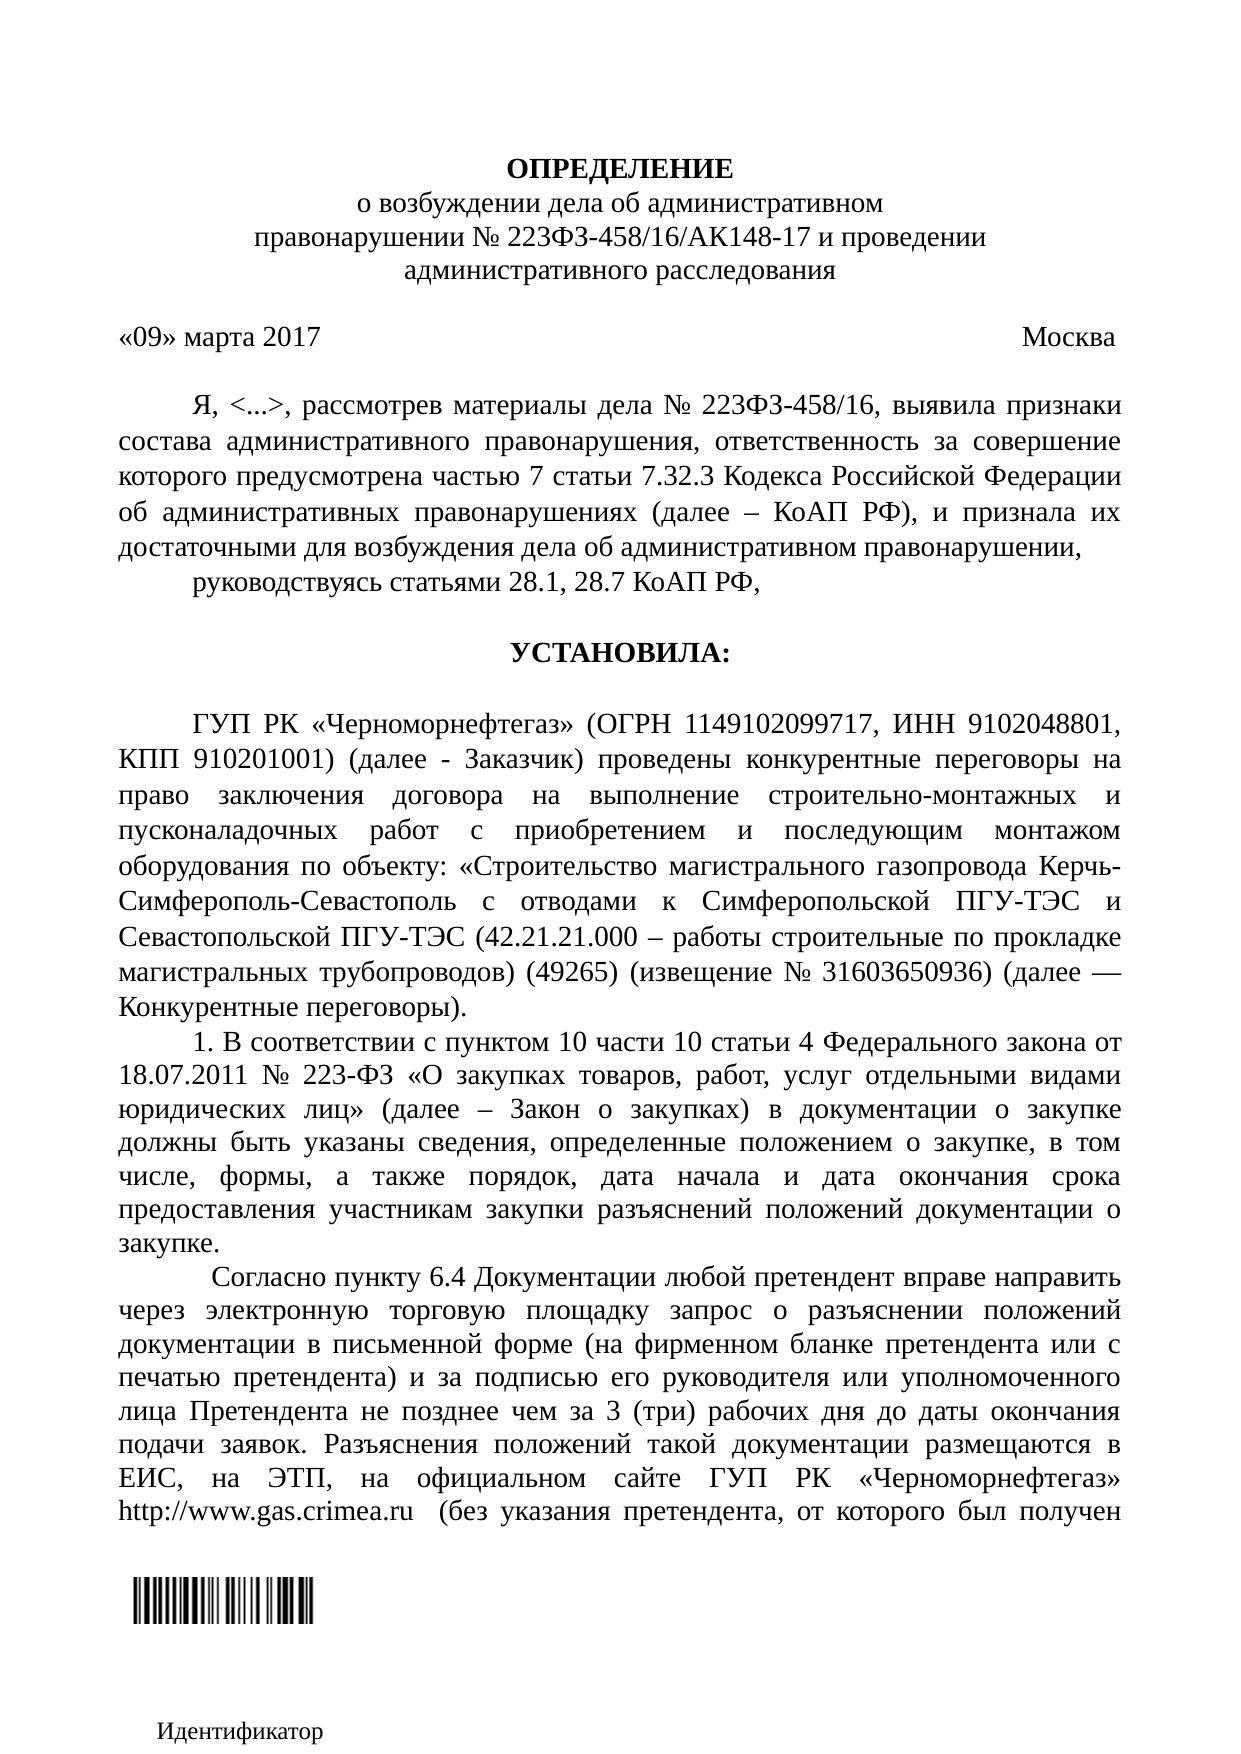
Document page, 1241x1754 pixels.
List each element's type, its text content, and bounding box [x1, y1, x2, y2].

picture [118, 1577, 331, 1624]
text руководствуясь статьями 28.1, 28.7 КоАП РФ, [118, 563, 1122, 599]
text Согласно пункту 6.4 Документации любой претендент вправе направить через электронную торговую площадку запрос о разъяснении положений документации в письменной форме (на фирменном бланке претендента или с печатью претендента) и за подписью его руководителя или уполномоченного лица Претендента не позднее чем за 3 (три) рабочих дня до даты окончания подачи заявок. Разъяснения положений такой документации размещаются в ЕИС, на ЭТП, на официальном сайте ГУП РК «Черноморнефтегаз» http://www.gas.crimea.ru (без указания претендента, от которого был получен [118, 1259, 1122, 1527]
text 1. В соответствии с пунктом 10 части 10 статьи 4 Федерального закона от 18.07.2011 № 223-ФЗ «О закупках товаров, работ, услуг отдельными видами юридических лиц» (далее – Закон о закупках) в документации о закупке должны быть указаны сведения, определенные положением о закупке, в том числе, формы, а также порядок, дата начала и дата окончания срока предоставления участникам закупки разъяснений положений документации о закупке. [118, 1024, 1122, 1259]
text правонарушении № 223ФЗ-458/16/АК148-17 и проведении [118, 219, 1122, 252]
text УСТАНОВИЛА: [118, 634, 1122, 670]
text ГУП РК «Черноморнефтегаз» (ОГРН 1149102099717, ИНН 9102048801, КПП 910201001) (далее - Заказчик) проведены конкурентные переговоры на право заключения договора на выполнение строительно-монтажных и пусконаладочных работ с приобретением и последующим монтажом оборудования по объекту: «Строительство магистрального газопровода Керчь-Симферополь-Севастополь с отводами к Симферопольской ПГУ-ТЭС и Севастопольской ПГУ-ТЭС (42.21.21.000 – работы строительные по прокладке магистральных трубопроводов) (49265) (извещение № 31603650936) (далее — Конкурентные переговоры). [118, 705, 1122, 1024]
text административного расследования [118, 252, 1122, 286]
text ОПРЕДЕЛЕНИЕ [118, 152, 1122, 185]
text Я, <...>, рассмотрев материалы дела № 223ФЗ-458/16, выявила признаки состава административного правонарушения, ответственность за совершение которого предусмотрена частью 7 статьи 7.32.3 Кодекса Российской Федерации об административных правонарушениях (далее – КоАП РФ), и признала их достаточными для возбуждения дела об административном правонарушении, [118, 386, 1122, 563]
text о возбуждении дела об административном [118, 185, 1122, 219]
text «09» марта 2017 Москва [118, 319, 1122, 353]
